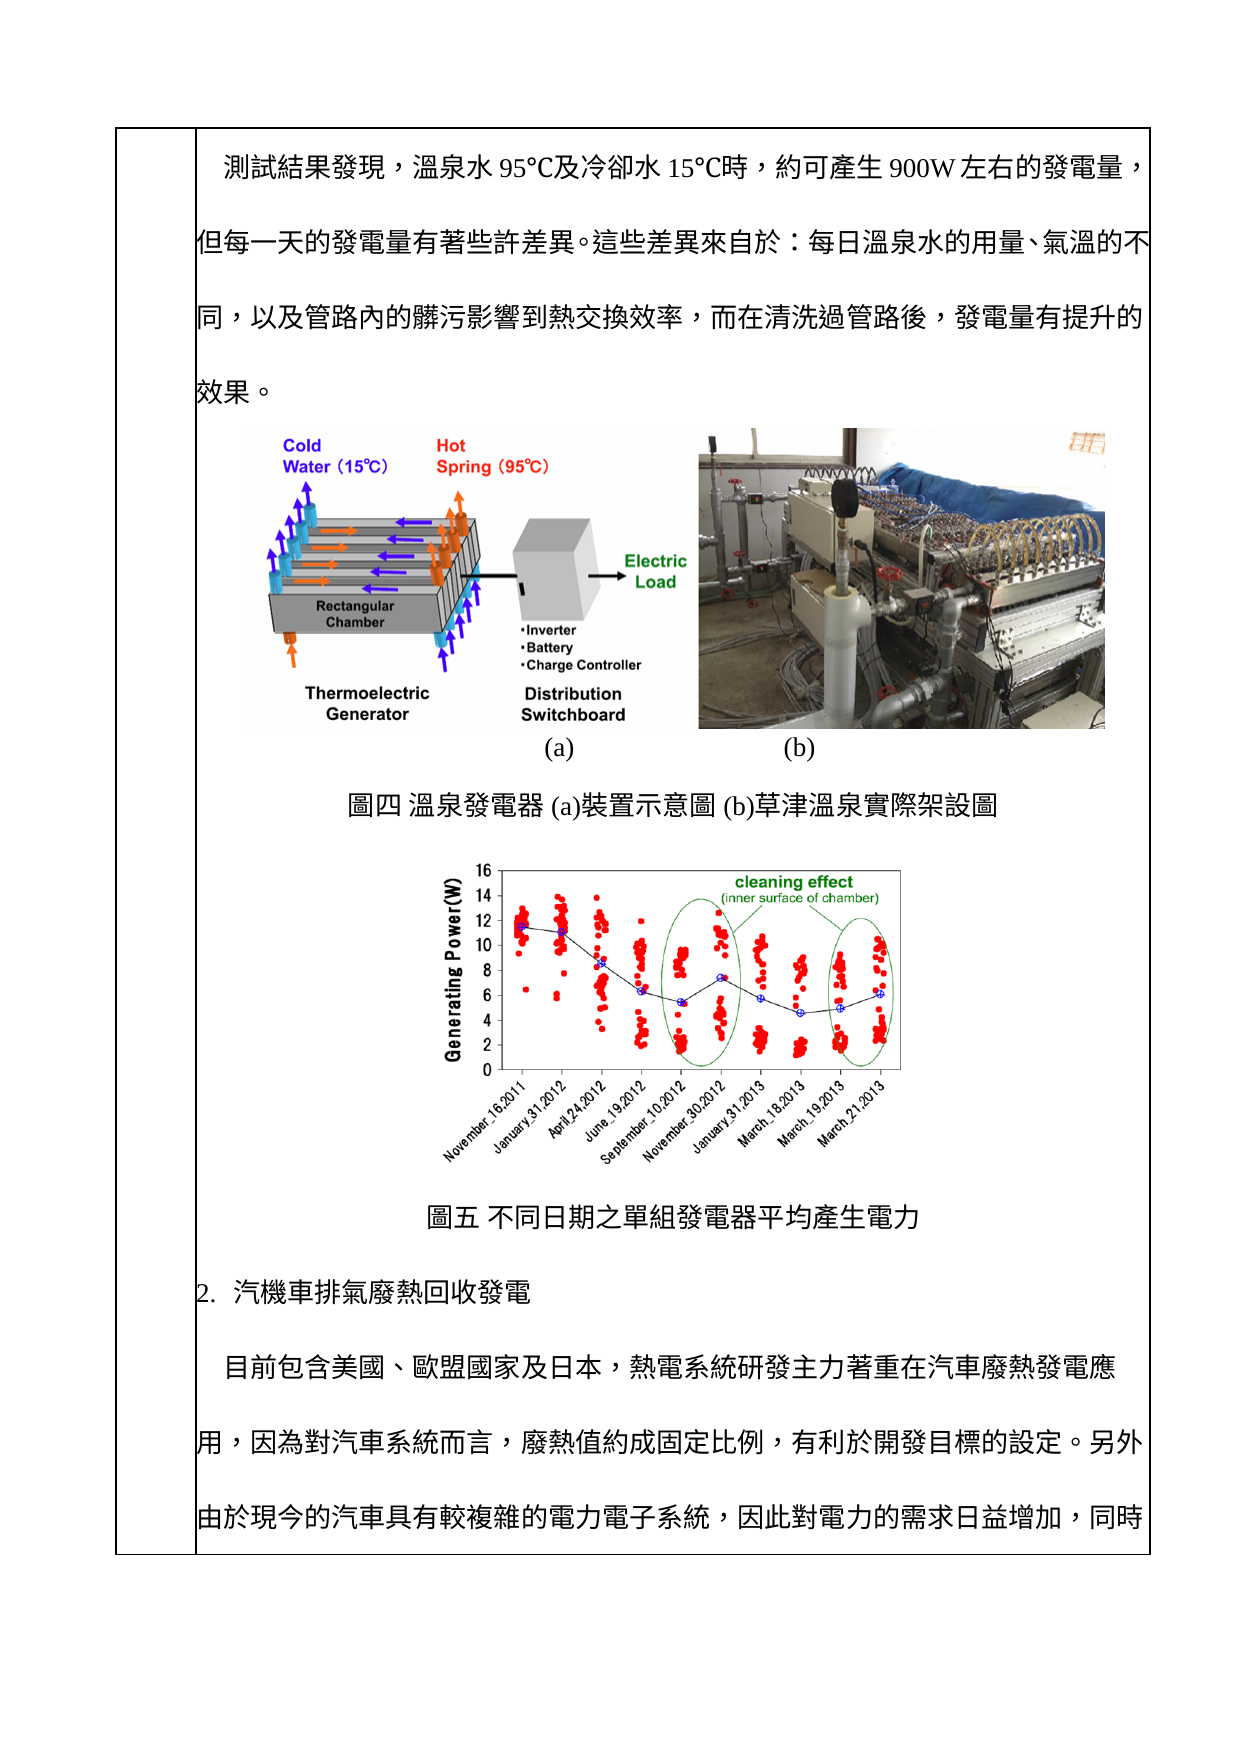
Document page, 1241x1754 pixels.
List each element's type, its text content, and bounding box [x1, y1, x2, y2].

picture [426, 841, 920, 1172]
picture [241, 428, 1105, 729]
table_cell [117, 129, 195, 1553]
table_cell 目前世界上使用的能源大多來自石化能源(石油、天然氣等)，而在其中能源轉換過程中，大約40%的比例以熱的形式散失在環境中。石化能源轉換後的大量廢氣造成空氣汙染，也是全球暖化的原因。故使用較環保的再生能源，以替代傳統的石化能源，並達到減少環境汙染及廢熱排放，是許多學者專家的期待，以及研究目標。 在眾多綠色能源的研究中，熱電效應是最熱門的研究領域之一，其中更以熱電發電為最常見研究主題。其最先起源於法國物理學家席貝克(Seebeck)在1821年時，發現兩種不同材料接在一起並且有溫度差異時，兩接點即產生電位差。此現象即為熱電發電模組的工作原理，其優點在於無汙染、無噪音、節省空間、壽命長，可應用在太空科技、LED封裝冷卻、光電耦合器等用途，應用範圍相當廣泛。 圖一 熱電發電模組工作原理 熱電模組的各部位介紹如下： 熱電材料：此為熱電轉換的核心，通常以n-type及p-type的半導體組合而成。熱電材料的性能，將直接影響模組的整體性能優劣，故開發出好的熱電材料，是熱電模組的技術核心。 焊料及擴散阻障層(Diffusion Barrier): 熱電材料與銅導電基座連接時，需要焊料使兩者結合。但在操作溫度偏高時，焊料的成分容易擴散至材料中，造成材料的熱電性質改變。為了避免此情況發生，需要先於熱電材料表面鍍上一層擴散阻障層。 電極：為了將p-type及n-type的晶粒形成電串聯形式，需要將晶粒用電極連結。通常選用材料為銅，因銅的導電率高。 陶瓷基板：基板的功能在於固定整個模組內部的結構，並傳導冷端及熱端的熱。為避免電流經由基板流動造成模組短路，基板的材料必須是電絕緣體，故大部分模組使用AlN陶瓷材料作為基板。 20世紀後，由於電力網路的普及，使得人們享受到電對人們日常生活的方便性，也加深了人們對電的依賴性。至今，無庸置疑地，在各種用電裝置和設備的高度發展之下，電力已成為大多數人使用比例最高的能源型態，因此需求只會增加而難以減少。圖二是我國電力需求成長的趨勢預測，在任一策略之下未來都將有大幅度的需求成長。 圖二 我國電力需求預測(資料來源：經濟部能源局) 現今人類利用的能源，以熱能居多，而其中產生的廢熱量也相當龐大，使得廢熱回收技術受到相當的重視。一些傳統加工廠，在製程上往往會用到大量的熱能，其中有很大一部分是散失在空氣中。由於熱能為低階能源，直接利用率較低，若能轉換至較高階的電能，將可提高其能量利用便利性。 利用席貝克效應將熱能產生電能的發電模組，其轉換效率約在5~10%，可利用在不同的熱源，達到將廢熱回收再利用。以下介紹幾個常用的熱源及回收發電應用方式: 製程廢熱及溫泉熱回收發電 日本的KELK公司在2009年時，開始了在Awazu工廠內的發電系統測試，其利用16個Bi-Te材料模組，以四行四列的排列形式安裝在集熱盤及冷卻水回路中。此模組在操作溫度Th=280℃、Tc=30℃時可達到最大發電量24W，此時的轉換效率約為7.2%。在操作時，利用一燃燒器直接給予集熱盤約4kW的熱量，使集熱盤的溫度控制在120~250℃，冷卻水端的溫度則是40℃左右的操作溫度。此發電模組發出的電先以最大功率點跟蹤器(Maximum Power Point Tracking, MPPT)找出其最大功率，再連接一個鉛酸電池將發出的電儲存起來，最後再經由一個變壓器將電能轉換為100V的交流電，以供工廠區內的照明燈光使用。 將上述模組實際裝置在廠區內後，發現在熱端250℃時，約可產生240W的轉換電能，也就是每片模組約產生15W的功率。此模組在熱端250℃時原本預估可產生20W的功率，但由於熱交換器到模組間有著散熱膏、基板等的介面熱阻，使得模組兩端溫差低於原先的預期溫差，造成模組產生功率有些掉落的情形。 (b) 圖三 KELK公司工廠熱回收發電器 (a)實際架設圖 (b)模組與冷熱端交換器 除了利用工廠的製程熱能發電，日本Toshiba公司則是利用草津溫泉為熱源作發電測試，此為利用地熱發電的形式，以作為當地的備份電力來源。此發電組是利用95℃的溫泉水作為熱端，以及15℃的冷水作為冷端，模組則夾在冷熱端的水套中間。 測試結果發現，溫泉水95℃及冷卻水15℃時，約可產生900W左右的發電量，但每一天的發電量有著些許差異。這些差異來自於：每日溫泉水的用量、氣溫的不同，以及管路內的髒污影響到熱交換效率，而在清洗過管路後，發電量有提升的效果。 (a) (b) 圖四 溫泉發電器 (a)裝置示意圖 (b)草津溫泉實際架設圖 圖五 不同日期之單組發電器平均產生電力 汽機車排氣廢熱回收發電 目前包含美國、歐盟國家及日本，熱電系統研發主力著重在汽車廢熱發電應用，因為對汽車系統而言，廢熱值約成固定比例，有利於開發目標的設定。另外由於現今的汽車具有較複雜的電力電子系統，因此對電力的需求日益增加，同時在汽車中經由汽油發電產生電力的成本，遠高於家用電力的發電成本，因此若能回收廢熱進行發電，將可大幅降低汽車電力需求所造成的耗油現況。 德國的Gentherm公司利用圓柱形的發電模組[4]與汽車排氣管結合，以方便連接排氣管作熱氣回收。結果發現，當通入的汽車廢氣(熱源)溫度為620℃、冷卻水20℃時，可發出約600W的電力。但實際安裝在BMW X6上的測試結果可看出，當汽車的行駛速度越快時，排氣量也越多，更多的熱源進入發電模組後，使得模組發電功率也越來越高，也相對提升燃油的使用效率。 圖六 BMW X6實際裝設熱電發電模組圖 太空發電應用 由於在太空此種極端環境時，取得電力的方式相當有限，若考慮到未來太空梭要航行到其他星球的可能性，太陽能發電可能會因為離恆星位置一直改變而不適用，熱電在此情況中的優點則展現出來。美國在1950年左右時開啟了核能電力計畫(Nuclear Power Sources)，並在1961年第一次將放射性同位素熱電模組(Radioisotope Thermoelectric Generator, RTG)送至太空。 放射性同位素熱電模組的發電方式，是利用238Pu同位素作為熱源發熱，再將發出的熱利用熱電模組轉換成電能。將238Pu作為燃料再封進一個腔體後，即成為所謂的一般用途熱源模組(General Purpose Heat Source, GPHS)。數個GPHS再堆疊後，旁邊安裝數百個矽鍺熱電材料，即可發出約285W的熱量，並被矽鍺熱電材料轉換為輸出電壓28-30V的直流電源，以供給太空任務以及航行至附近星球的能源。 圖七 GPHS架構圖 以目前的材料ZT值，其所對應到的轉換效率尚不足以與傳統發電方式相提並論。但其高可靠度、無噪音、無廢氣排放、體積小等優點，使其在特定領域成為不可忽視的替代性能源。從自然界的能源，例如太陽熱能及地熱，到汽機車的排氣管廢熱回收，甚至太空計畫中，處處皆有可佔的一席之地。 由於其體積小，以及可與其他技術的可利用性，使得過去從未想過或只於理論中存在的裝置，得以成為現實。一些身上的配件，比如說手錶，可以人的體溫作為能量來源而供其運作。轉換出的電能，不再是數字大與小的差別，而是馬上可使用的能量來源，熱電技術有機會發展至過去從未實用過的技術領域，並成為寡佔或獨佔市場。 [197, 129, 1149, 1553]
